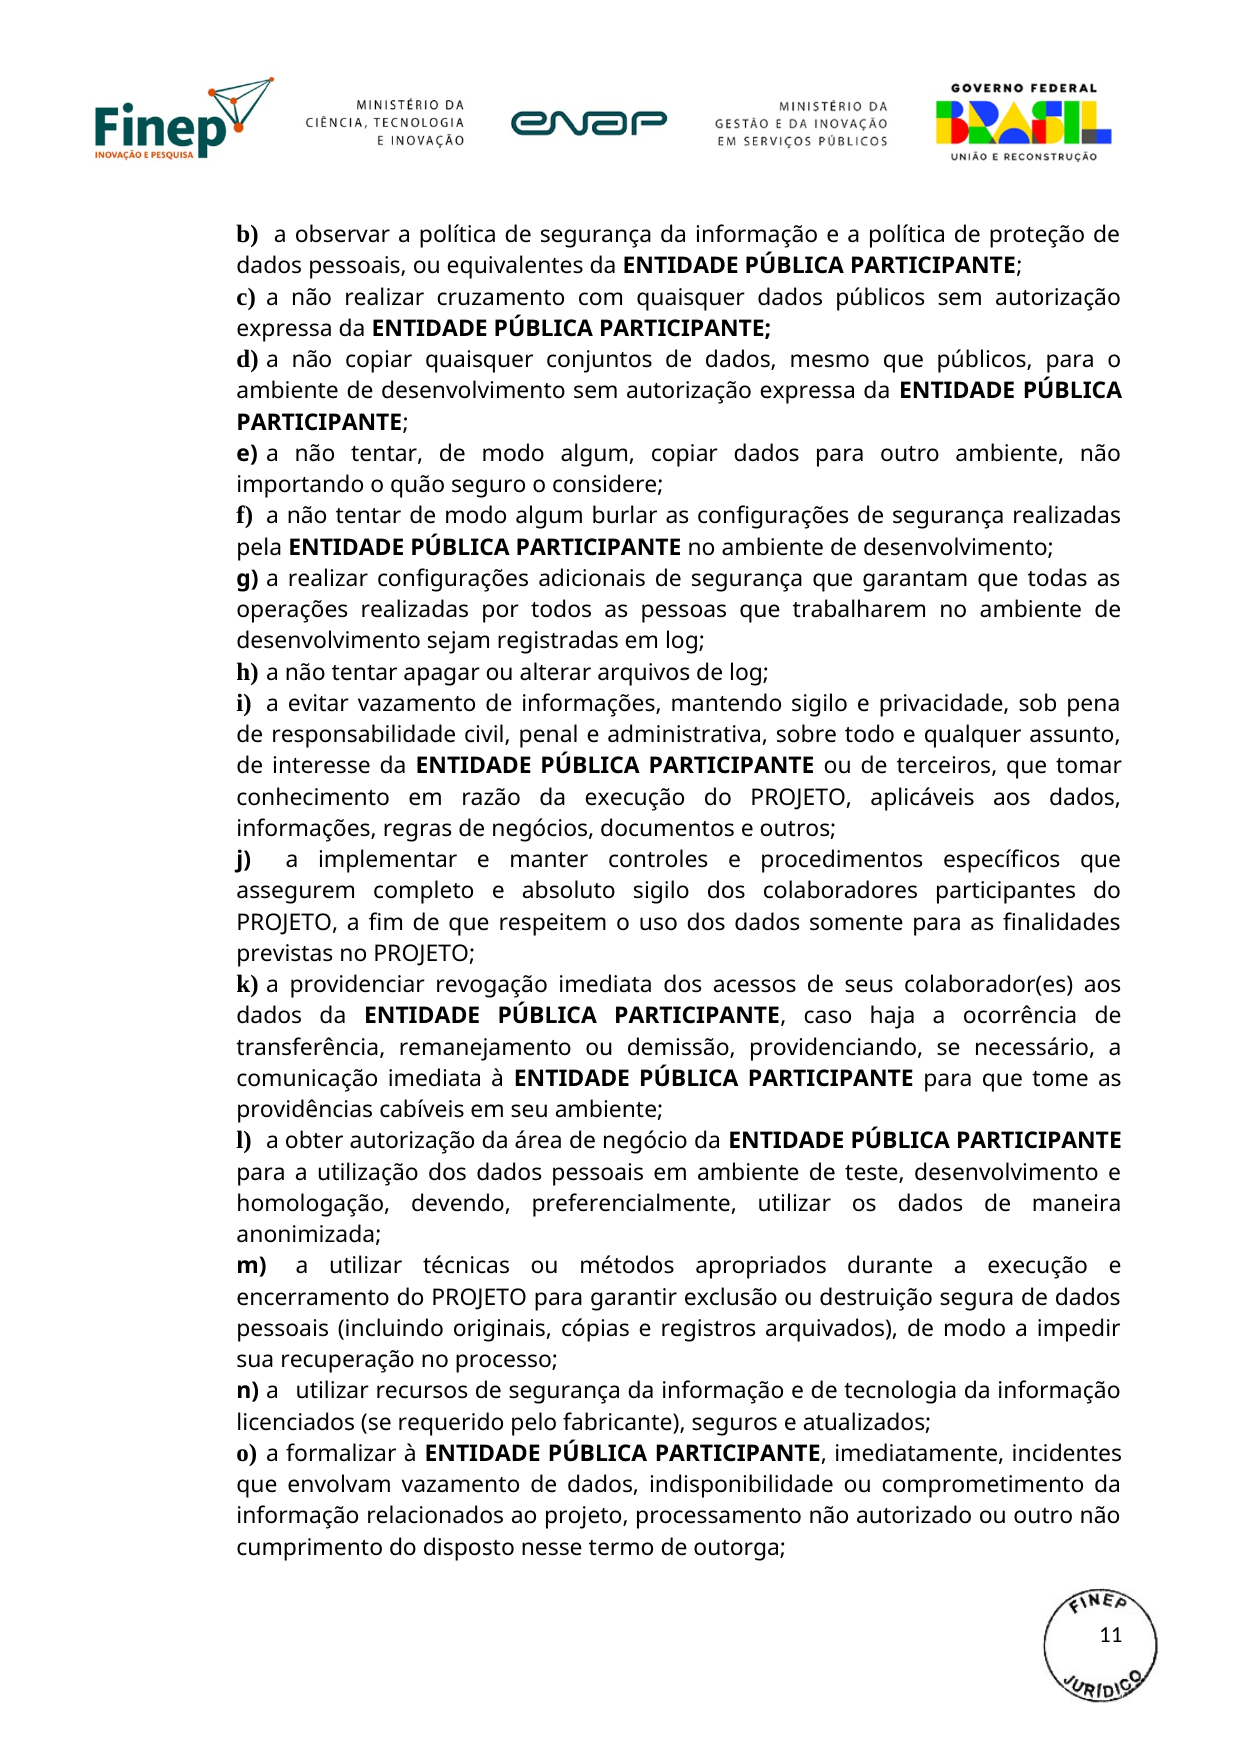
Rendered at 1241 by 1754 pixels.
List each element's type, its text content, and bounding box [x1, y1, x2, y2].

list a utilizar recursos de segurança da informação e de tecnologia da informação licenciados (se requerido pelo fabricante), seguros e atualizados; [236, 1374, 1122, 1437]
list a formalizar à ENTIDADE PÚBLICA PARTICIPANTE, imediatamente, incidentes que envolvam vazamento de dados, indisponibilidade ou comprometimento da informação relacionados ao projeto, processamento não autorizado ou outro não cumprimento do disposto nesse termo de outorga; [236, 1437, 1122, 1562]
list a não tentar, de modo algum, copiar dados para outro ambiente, não importando o quão seguro o considere; [236, 437, 1122, 499]
list a implementar e manter controles e procedimentos específicos que assegurem completo e absoluto sigilo dos colaboradores participantes do PROJETO, a fim de que respeitem o uso dos dados somente para as finalidades previstas no PROJETO; [236, 843, 1122, 968]
list a não tentar apagar ou alterar arquivos de log; [236, 656, 1122, 687]
list a não tentar de modo algum burlar as configurações de segurança realizadas pela ENTIDADE PÚBLICA PARTICIPANTE no ambiente de desenvolvimento; [236, 499, 1122, 562]
list a evitar vazamento de informações, mantendo sigilo e privacidade, sob pena de responsabilidade civil, penal e administrativa, sobre todo e qualquer assunto, de interesse da ENTIDADE PÚBLICA PARTICIPANTE ou de terceiros, que tomar conhecimento em razão da execução do PROJETO, aplicáveis aos dados, informações, regras de negócios, documentos e outros; [236, 687, 1122, 843]
list a realizar configurações adicionais de segurança que garantam que todas as operações realizadas por todos as pessoas que trabalharem no ambiente de desenvolvimento sejam registradas em log; [236, 562, 1122, 656]
list a providenciar revogação imediata dos acessos de seus colaborador(es) aos dados da ENTIDADE PÚBLICA PARTICIPANTE, caso haja a ocorrência de transferência, remanejamento ou demissão, providenciando, se necessário, a comunicação imediata à ENTIDADE PÚBLICA PARTICIPANTE para que tome as providências cabíveis em seu ambiente; [236, 968, 1122, 1124]
list a utilizar técnicas ou métodos apropriados durante a execução e encerramento do PROJETO para garantir exclusão ou destruição segura de dados pessoais (incluindo originais, cópias e registros arquivados), de modo a impedir sua recuperação no processo; [236, 1249, 1122, 1374]
list a não realizar cruzamento com quaisquer dados públicos sem autorização expressa da ENTIDADE PÚBLICA PARTICIPANTE; [236, 281, 1122, 343]
list a não copiar quaisquer conjuntos de dados, mesmo que públicos, para o ambiente de desenvolvimento sem autorização expressa da ENTIDADE PÚBLICA PARTICIPANTE; [236, 343, 1122, 437]
list a obter autorização da área de negócio da ENTIDADE PÚBLICA PARTICIPANTE para a utilização dos dados pessoais em ambiente de teste, desenvolvimento e homologação, devendo, preferencialmente, utilizar os dados de maneira anonimizada; [236, 1124, 1122, 1249]
list a observar a política de segurança da informação e a política de proteção de dados pessoais, ou equivalentes da ENTIDADE PÚBLICA PARTICIPANTE; [236, 218, 1122, 281]
